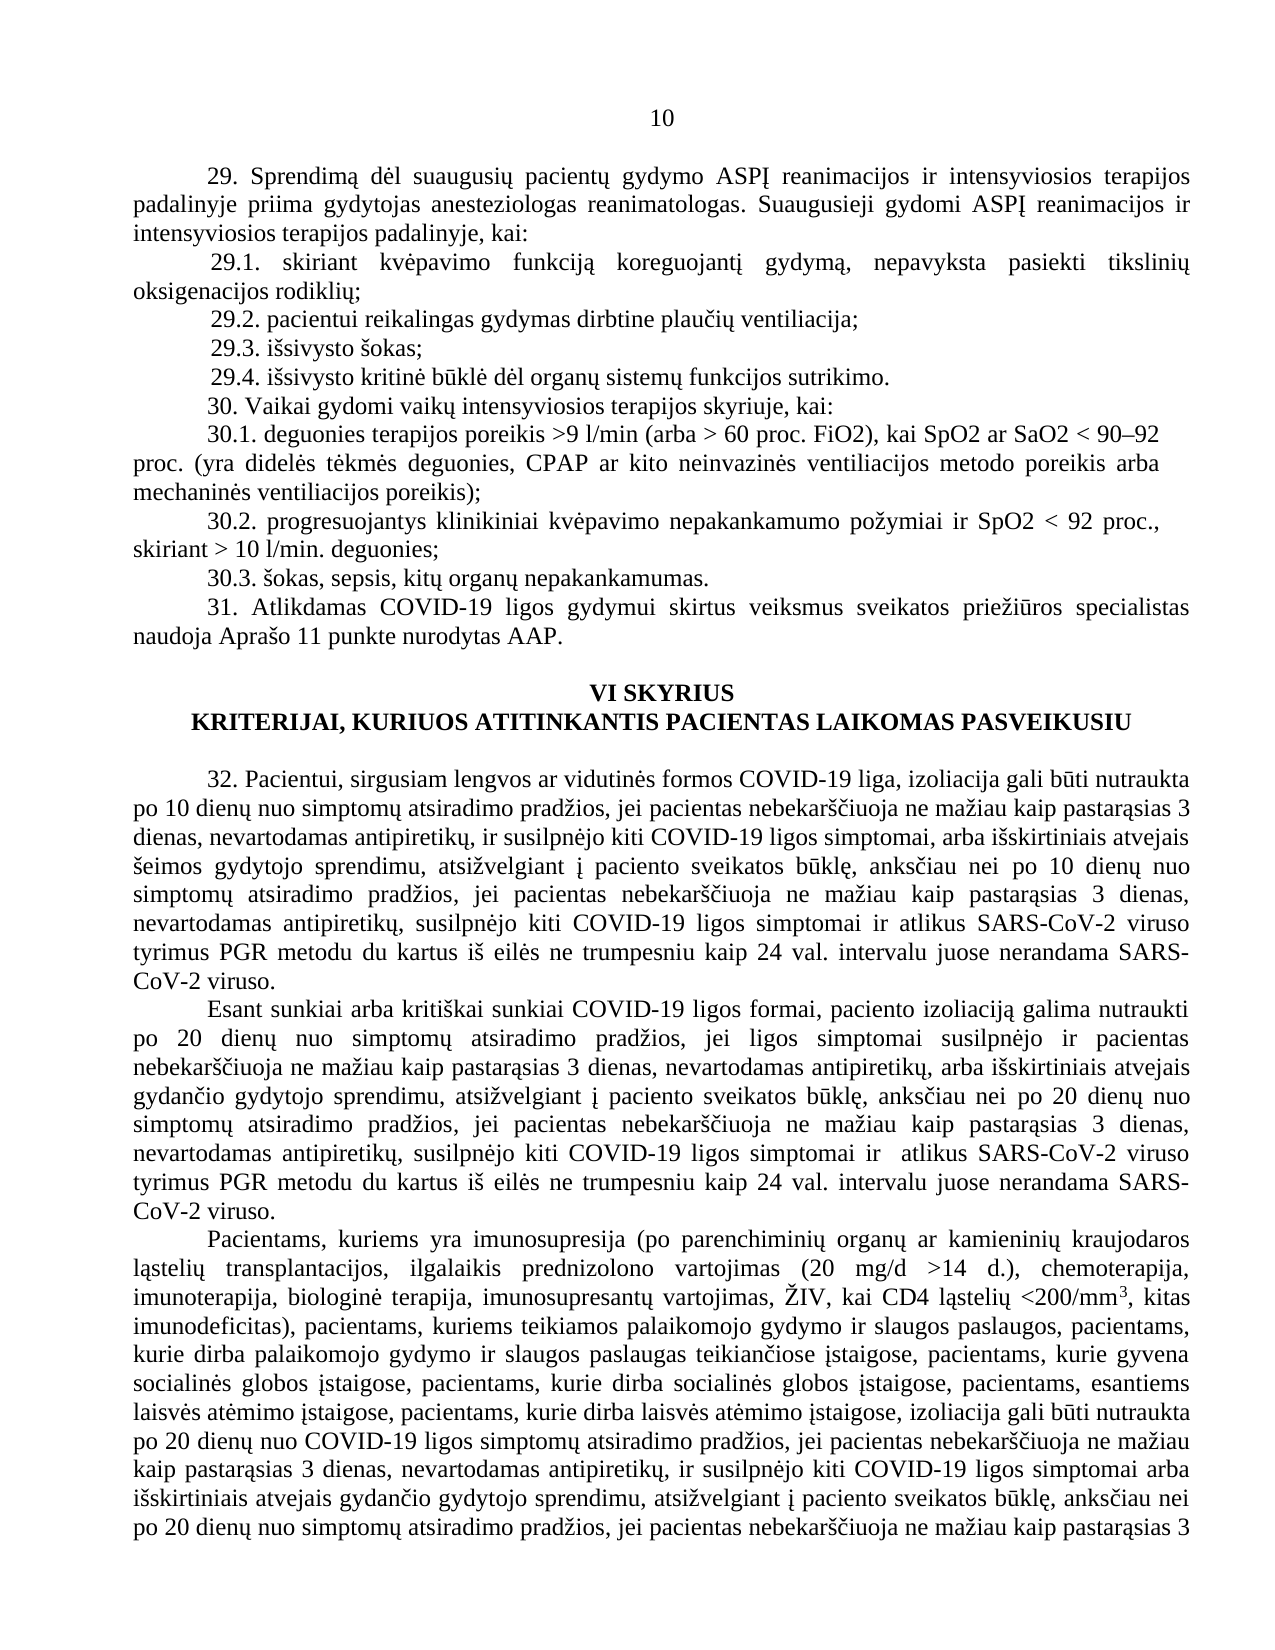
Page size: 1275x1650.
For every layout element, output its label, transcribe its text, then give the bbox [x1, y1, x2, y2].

text 29.2. pacientui reikalingas gydymas dirbtine plaučių ventiliacija; [133, 304, 1191, 333]
text 30.1. deguonies terapijos poreikis >9 l/min (arba > 60 proc. FiO2), kai SpO2 ar SaO2 < 90–92 proc. (yra didelės tėkmės deguonies, CPAP ar kito neinvazinės ventiliacijos metodo poreikis arba mechaninės ventiliacijos poreikis); [133, 419, 1161, 506]
text 29. Sprendimą dėl suaugusių pacientų gydymo ASPĮ reanimacijos ir intensyviosios terapijos padalinyje priima gydytojas anesteziologas reanimatologas. Suaugusieji gydomi ASPĮ reanimacijos ir intensyviosios terapijos padalinyje, kai: [133, 161, 1191, 247]
text 29.4. išsivysto kritinė būklė dėl organų sistemų funkcijos sutrikimo. [133, 362, 1191, 391]
text Esant sunkiai arba kritiškai sunkiai COVID-19 ligos formai, paciento izoliaciją galima nutraukti po 20 dienų nuo simptomų atsiradimo pradžios, jei ligos simptomai susilpnėjo ir pacientas nebekarščiuoja ne mažiau kaip pastarąsias 3 dienas, nevartodamas antipiretikų, arba išskirtiniais atvejais gydančio gydytojo sprendimu, atsižvelgiant į paciento sveikatos būklę, anksčiau nei po 20 dienų nuo simptomų atsiradimo pradžios, jei pacientas nebekarščiuoja ne mažiau kaip pastarąsias 3 dienas, nevartodamas antipiretikų, susilpnėjo kiti COVID-19 ligos simptomai ir atlikus SARS-CoV-2 viruso tyrimus PGR metodu du kartus iš eilės ne trumpesniu kaip 24 val. intervalu juose nerandama SARS-CoV-2 viruso. [133, 994, 1191, 1224]
text 29.3. išsivysto šokas; [133, 333, 1191, 362]
text 30.3. šokas, sepsis, kitų organų nepakankamumas. [133, 563, 1161, 592]
text KRITERIJAI, KURIUOS ATITINKANTIS PACIENTAS LAIKOMAS PASVEIKUSIU [133, 707, 1191, 736]
text 30.2. progresuojantys klinikiniai kvėpavimo nepakankamumo požymiai ir SpO2 < 92 proc., skiriant > 10 l/min. deguonies; [133, 506, 1161, 563]
text 31. Atlikdamas COVID-19 ligos gydymui skirtus veiksmus sveikatos priežiūros specialistas naudoja Aprašo 11 punkte nurodytas AAP. [133, 592, 1191, 649]
text VI SKYRIUS [133, 678, 1191, 707]
text 32. Pacientui, sirgusiam lengvos ar vidutinės formos COVID-19 liga, izoliacija gali būti nutraukta po 10 dienų nuo simptomų atsiradimo pradžios, jei pacientas nebekarščiuoja ne mažiau kaip pastarąsias 3 dienas, nevartodamas antipiretikų, ir susilpnėjo kiti COVID-19 ligos simptomai, arba išskirtiniais atvejais šeimos gydytojo sprendimu, atsižvelgiant į paciento sveikatos būklę, anksčiau nei po 10 dienų nuo simptomų atsiradimo pradžios, jei pacientas nebekarščiuoja ne mažiau kaip pastarąsias 3 dienas, nevartodamas antipiretikų, susilpnėjo kiti COVID-19 ligos simptomai ir atlikus SARS-CoV-2 viruso tyrimus PGR metodu du kartus iš eilės ne trumpesniu kaip 24 val. intervalu juose nerandama SARS-CoV-2 viruso. [133, 764, 1191, 994]
text 29.1. skiriant kvėpavimo funkciją koreguojantį gydymą, nepavyksta pasiekti tikslinių oksigenacijos rodiklių; [133, 247, 1191, 304]
text Pacientams, kuriems yra imunosupresija (po parenchiminių organų ar kamieninių kraujodaros ląstelių transplantacijos, ilgalaikis prednizolono vartojimas (20 mg/d >14 d.), chemoterapija, imunoterapija, biologinė terapija, imunosupresantų vartojimas, ŽIV, kai CD4 ląstelių <200/mm3, kitas imunodeficitas), pacientams, kuriems teikiamos palaikomojo gydymo ir slaugos paslaugos, pacientams, kurie dirba palaikomojo gydymo ir slaugos paslaugas teikiančiose įstaigose, pacientams, kurie gyvena socialinės globos įstaigose, pacientams, kurie dirba socialinės globos įstaigose, pacientams, esantiems laisvės atėmimo įstaigose, pacientams, kurie dirba laisvės atėmimo įstaigose, izoliacija gali būti nutraukta po 20 dienų nuo COVID-19 ligos simptomų atsiradimo pradžios, jei pacientas nebekarščiuoja ne mažiau kaip pastarąsias 3 dienas, nevartodamas antipiretikų, ir susilpnėjo kiti COVID-19 ligos simptomai arba išskirtiniais atvejais gydančio gydytojo sprendimu, atsižvelgiant į paciento sveikatos būklę, anksčiau nei po 20 dienų nuo simptomų atsiradimo pradžios, jei pacientas nebekarščiuoja ne mažiau kaip pastarąsias 3 [133, 1224, 1191, 1541]
text 30. Vaikai gydomi vaikų intensyviosios terapijos skyriuje, kai: [133, 391, 1161, 419]
